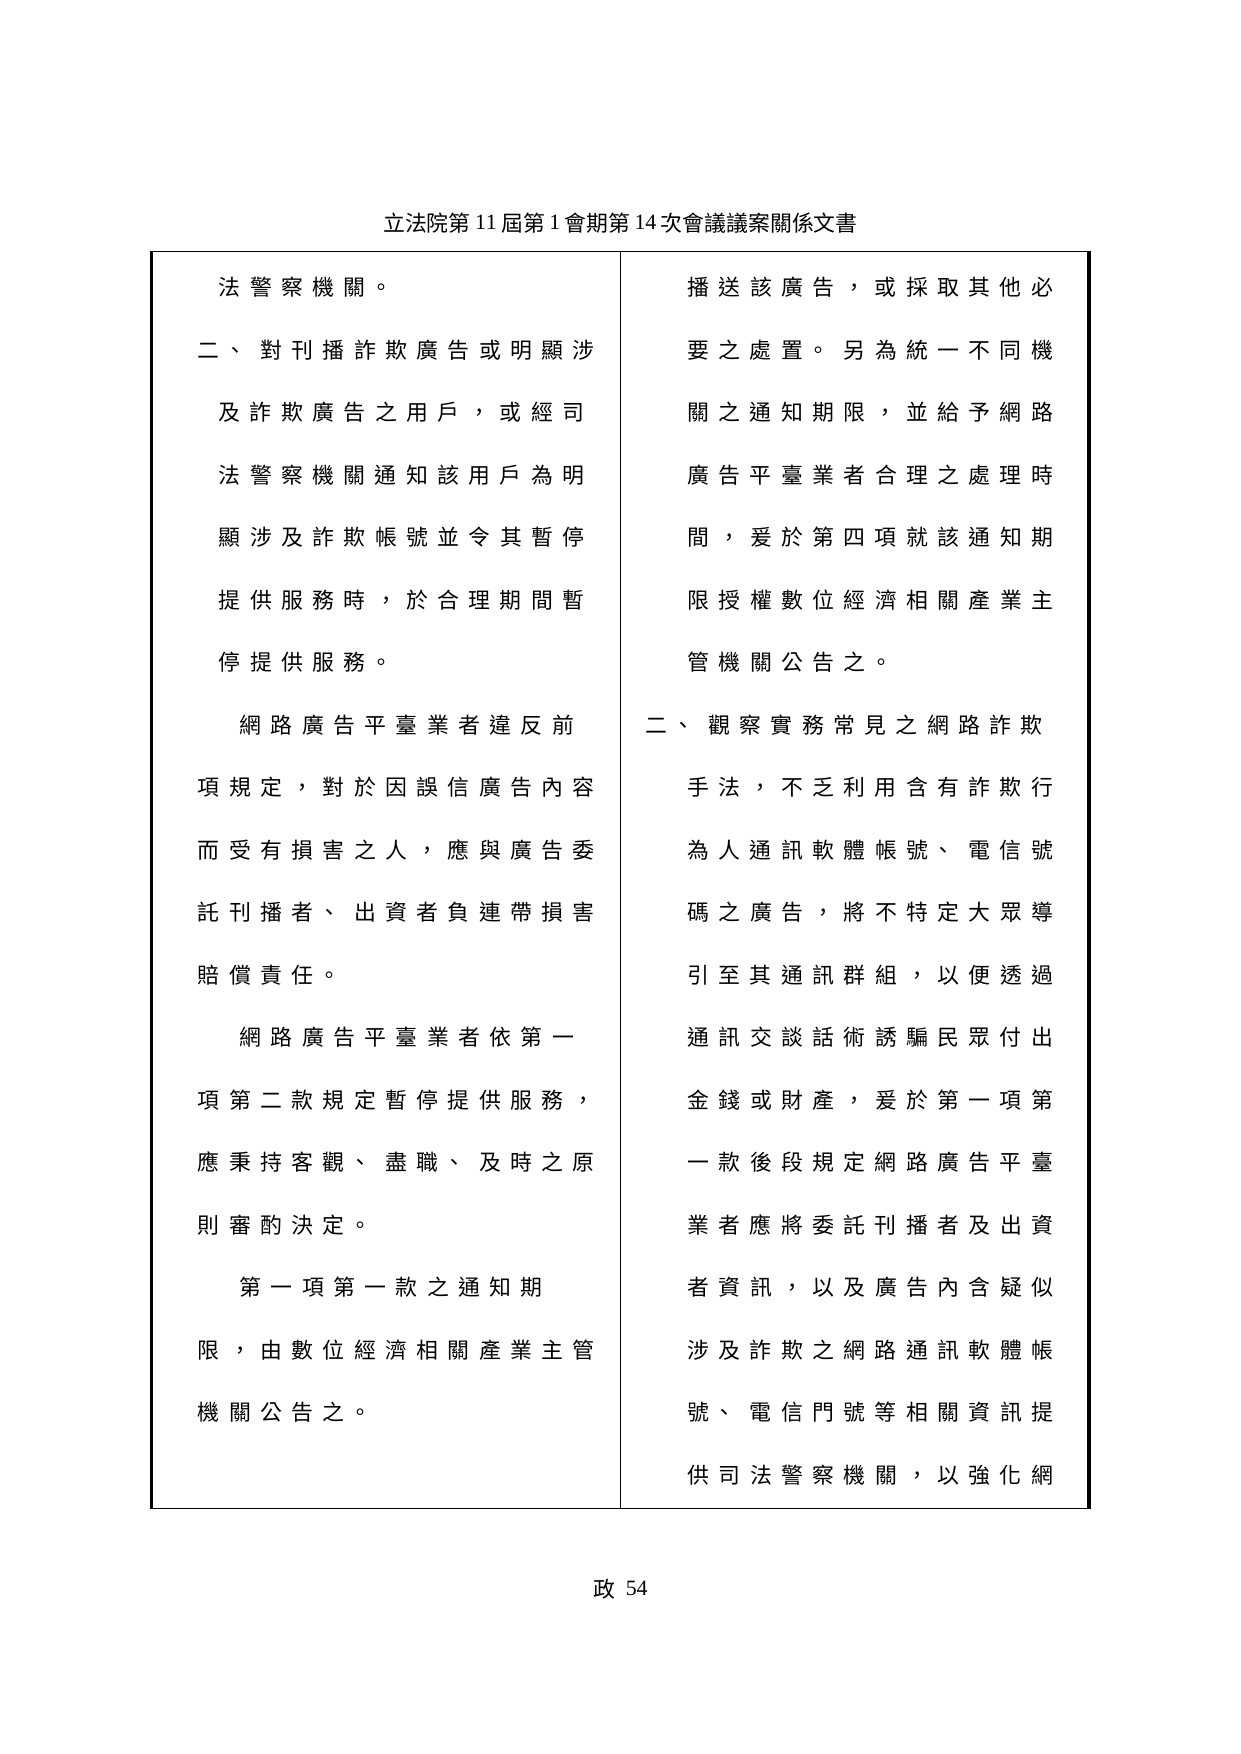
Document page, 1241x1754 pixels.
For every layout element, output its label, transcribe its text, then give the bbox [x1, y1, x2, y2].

table_cell 播送該廣告，或採取其他必要之處置。另為統一不同機關之通知期限，並給予網路廣告平臺業者合理之處理時間，爰於第四項就該通知期限授權數位經濟相關產業主管機關公告之。 二、觀察實務常見之網路詐欺手法，不乏利用含有詐欺行為人通訊軟體帳號、電信號碼之廣告，將不特定大眾導引至其通訊群組，以便透過通訊交談話術誘騙民眾付出金錢或財產，爰於第一項第一款後段規定網路廣告平臺業者應將委託刊播者及出資者資訊，以及廣告內含疑似涉及詐欺之網路通訊軟體帳號、電信門號等相關資訊提供司法警察機關，以強化網 [621, 252, 1087, 1508]
table_cell 第三十二條 網路廣告平臺業者知悉其刊登或推播之廣告為詐欺廣告或明顯涉及詐欺時，應依下列規定辦理： 一、主動或依司法警察機關、數位經濟相關產業主管機關或各目的事業主管機關之通知期限內，移除、限制瀏覽、停止播送該廣告或採取其他必要之處置，並將該廣告之委託刊播者、出資者等資訊，及廣告內含疑似涉及詐欺之網路通訊軟體帳號、電信號碼等相關資訊提供司法警察機關。 二、對刊播詐欺廣告或明顯涉及詐欺廣告之用戶，或經司法警察機關通知該用戶為明顯涉及詐欺帳號並令其暫停提供服務時，於合理期間暫停提供服務。 網路廣告平臺業者違反前項規定，對於因誤信廣告內容而受有損害之人，應與廣告委託刊播者、出資者負連帶損害賠償責任。 網路廣告平臺業者依第一項第二款規定暫停提供服務，應秉持客觀、盡職、及時之原則審酌決定。 第一項第一款之通知期限，由數位經濟相關產業主管機關公告之。 [153, 252, 620, 1508]
